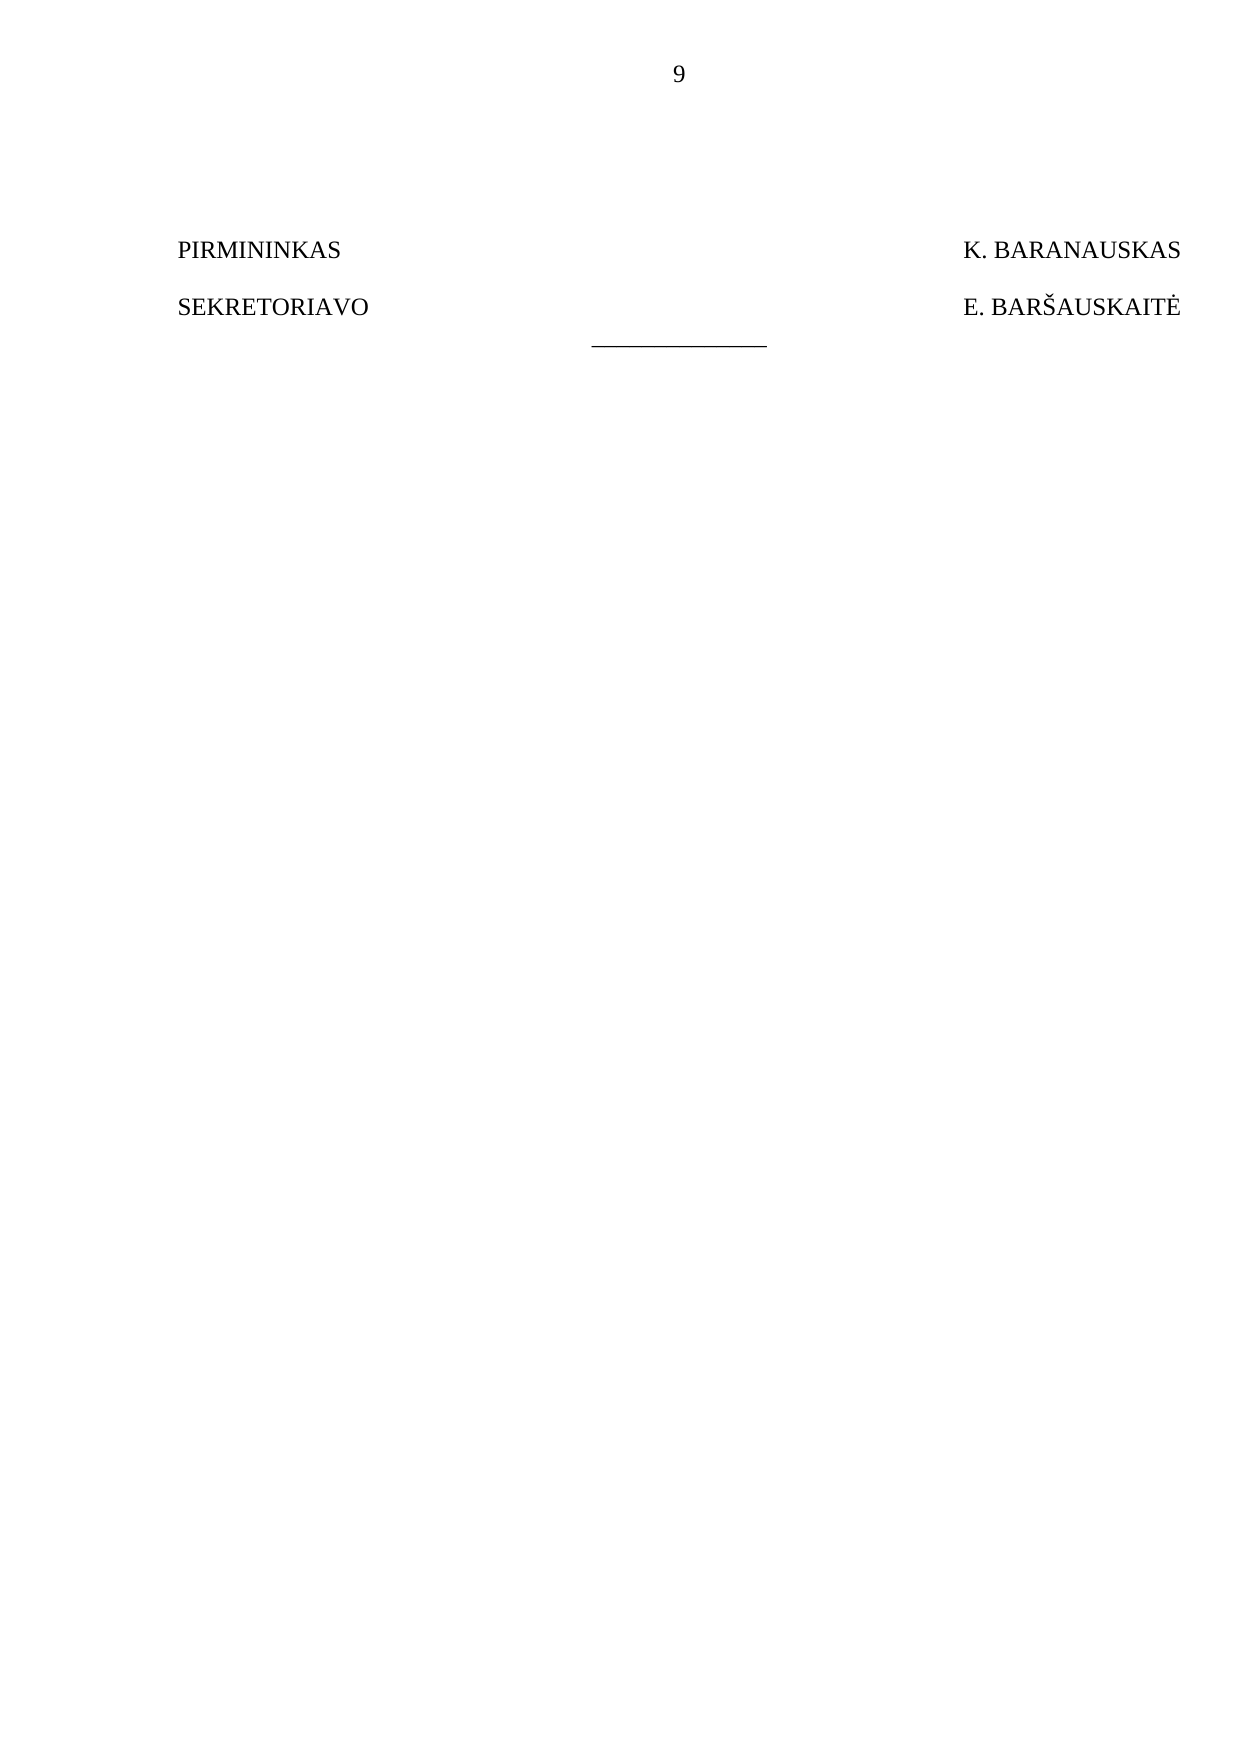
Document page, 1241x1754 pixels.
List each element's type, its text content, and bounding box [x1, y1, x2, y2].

text ______________ [177, 321, 1181, 350]
text SEKRETORIAVO E. BARŠAUSKAITĖ [177, 292, 1181, 321]
text PIRMININKAS K. BARANAUSKAS [177, 235, 1181, 263]
